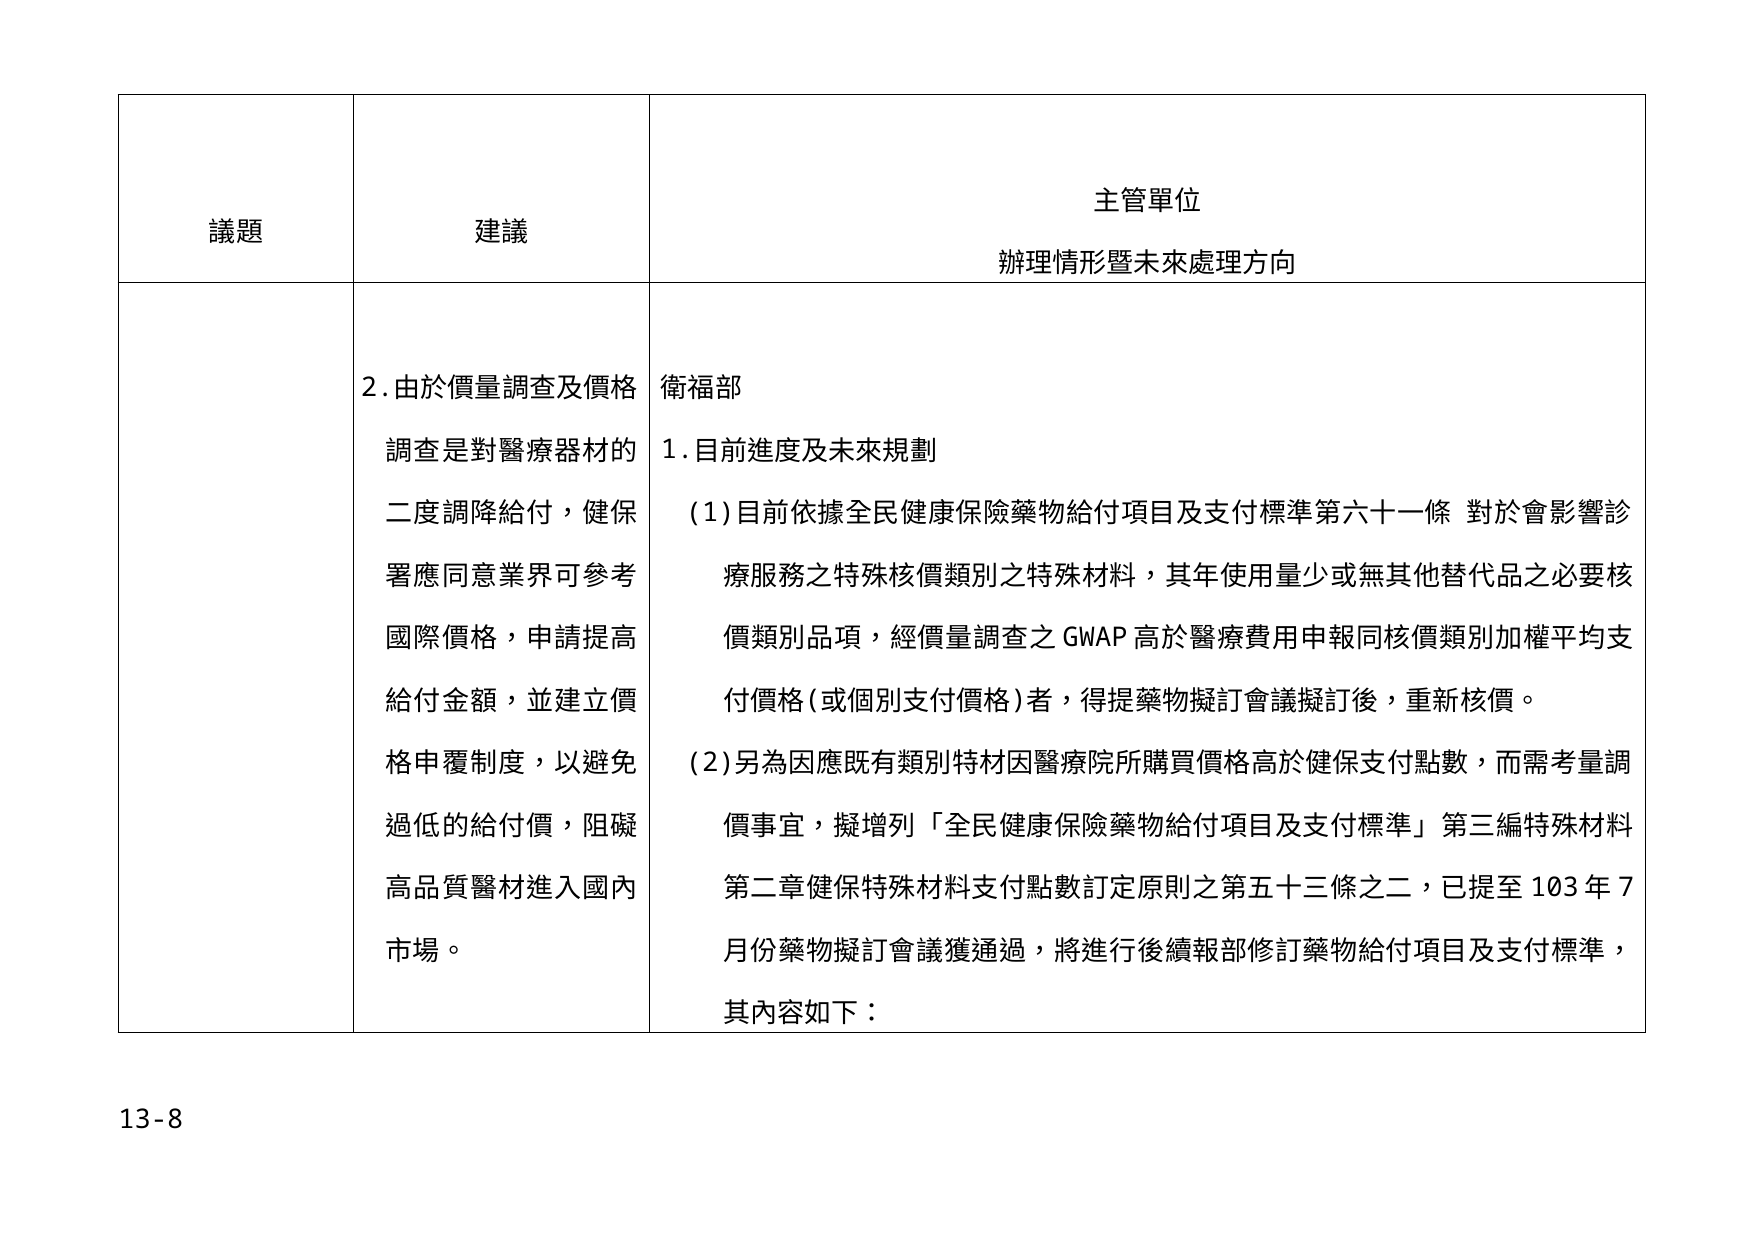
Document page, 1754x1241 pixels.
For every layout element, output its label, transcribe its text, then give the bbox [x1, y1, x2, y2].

table_cell 2.由於價量調查及價格調查是對醫療器材的二度調降給付，健保署應同意業界可參考國際價格，申請提高給付金額，並建立價格申覆制度，以避免過低的給付價，阻礙高品質醫材進入國內市場。 [354, 283, 649, 1032]
table_header 建議 [354, 95, 649, 282]
table_header 主管單位 辦理情形暨未來處理方向 [650, 95, 1645, 282]
table_cell 衛福部 1.目前進度及未來規劃 (1)目前依據全民健康保險藥物給付項目及支付標準第六十一條 對於會影響診療服務之特殊核價類別之特殊材料，其年使用量少或無其他替代品之必要核價類別品項，經價量調查之GWAP高於醫療費用申報同核價類別加權平均支付價格(或個別支付價格)者，得提藥物擬訂會議擬訂後，重新核價。 (2)另為因應既有類別特材因醫療院所購買價格高於健保支付點數，而需考量調價事宜，擬增列「全民健康保險藥物給付項目及支付標準」第三編特殊材料第二章健保特殊材料支付點數訂定原則之第五十三條之二，已提至103年7月份藥物擬訂會議獲通過，將進行後續報部修訂藥物給付項目及支付標準， 其內容如下： [650, 283, 1645, 1032]
table_cell [119, 283, 353, 1032]
table_header 議題 [119, 95, 353, 282]
